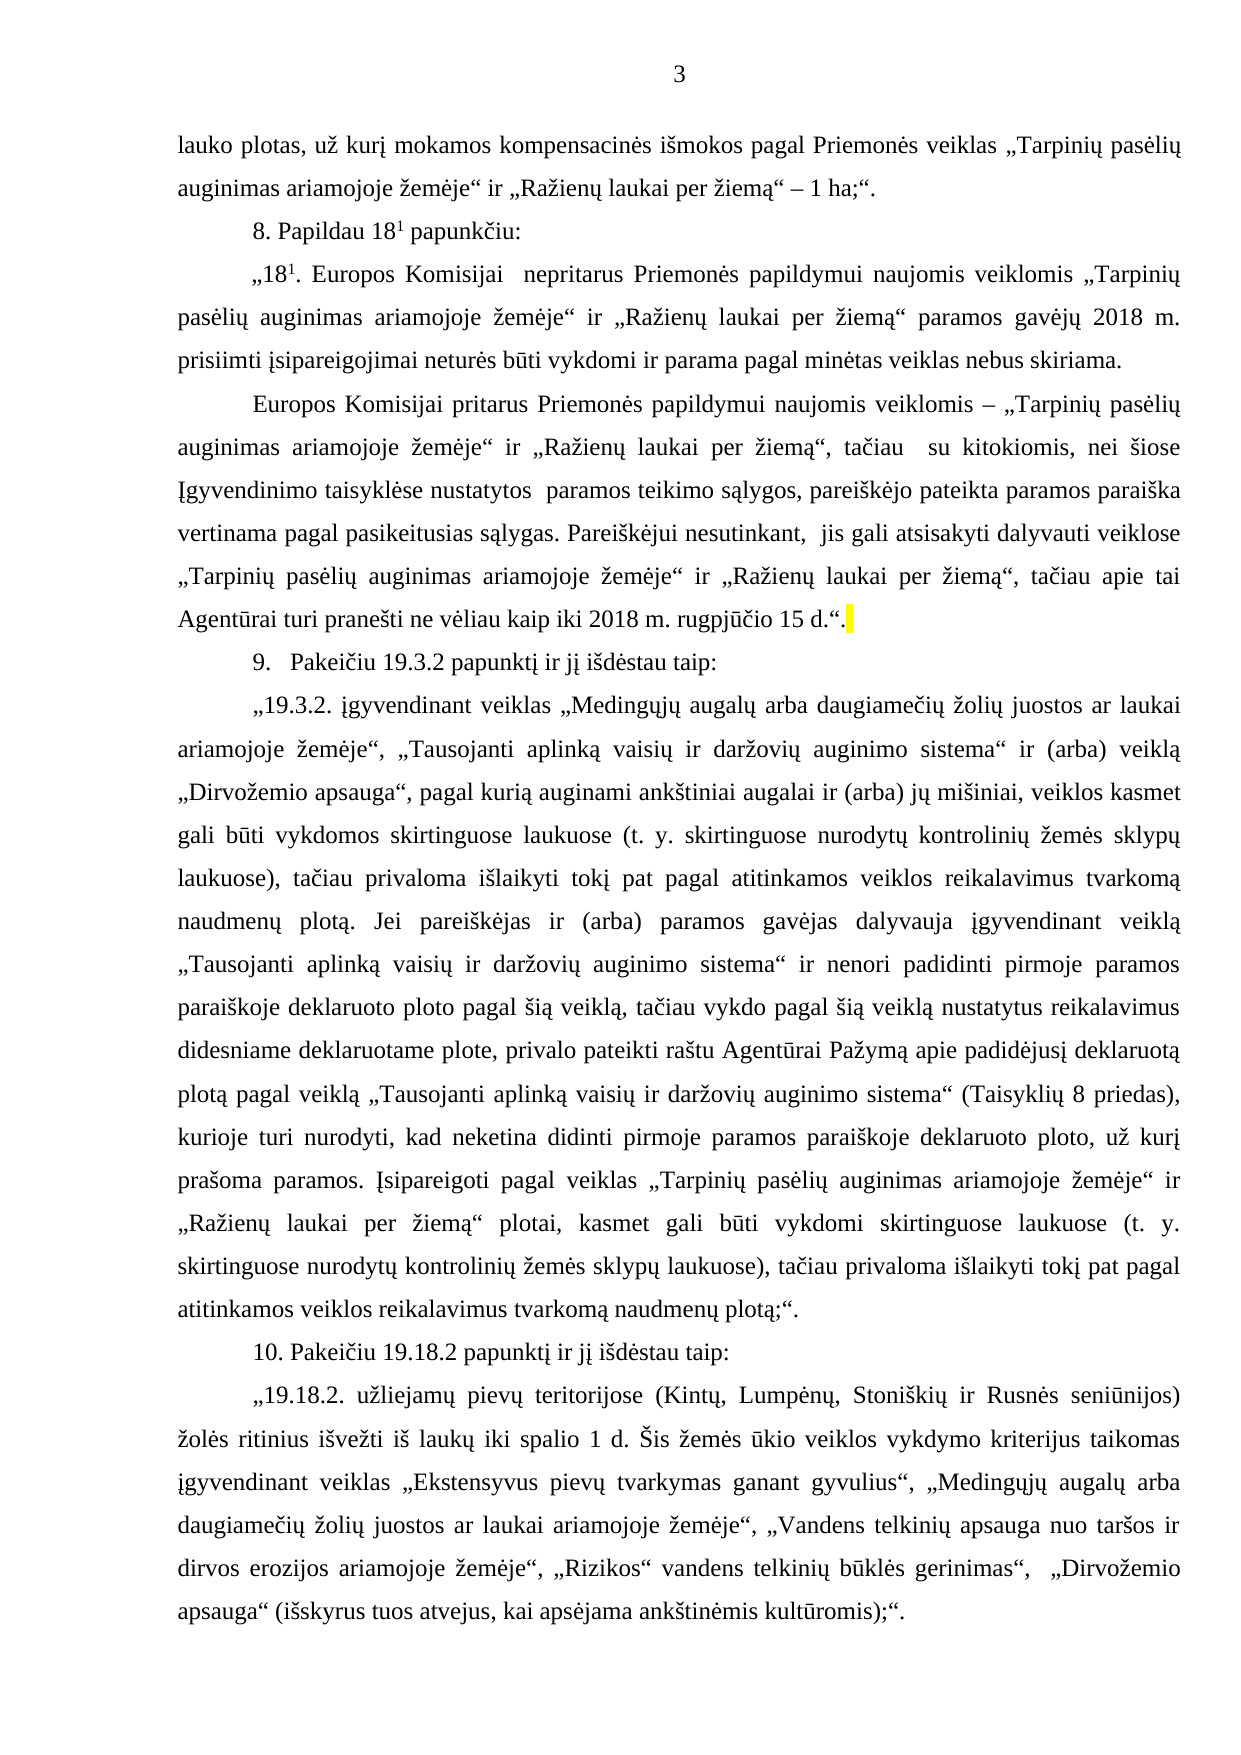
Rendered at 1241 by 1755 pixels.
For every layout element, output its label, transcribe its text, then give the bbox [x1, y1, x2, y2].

text Europos Komisijai pritarus Priemonės papildymui naujomis veiklomis – „Tarpinių pasėlių auginimas ariamojoje žemėje“ ir „Ražienų laukai per žiemą“, tačiau su kitokiomis, nei šiose Įgyvendinimo taisyklėse nustatytos paramos teikimo sąlygos, pareiškėjo pateikta paramos paraiška vertinama pagal pasikeitusias sąlygas. Pareiškėjui nesutinkant, jis gali atsisakyti dalyvauti veiklose „Tarpinių pasėlių auginimas ariamojoje žemėje“ ir „Ražienų laukai per žiemą“, tačiau apie tai Agentūrai turi pranešti ne vėliau kaip iki 2018 m. rugpjūčio 15 d.“. [177, 389, 1181, 633]
text „19.18.2. užliejamų pievų teritorijose (Kintų, Lumpėnų, Stoniškių ir Rusnės seniūnijos) žolės ritinius išvežti iš laukų iki spalio 1 d. Šis žemės ūkio veiklos vykdymo kriterijus taikomas įgyvendinant veiklas „Ekstensyvus pievų tvarkymas ganant gyvulius“, „Medingųjų augalų arba daugiamečių žolių juostos ar laukai ariamojoje žemėje“, „Vandens telkinių apsauga nuo taršos ir dirvos erozijos ariamojoje žemėje“, „Rizikos“ vandens telkinių būklės gerinimas“, „Dirvožemio apsauga“ (išskyrus tuos atvejus, kai apsėjama ankštinėmis kultūromis);“. [177, 1381, 1181, 1625]
text 9. Pakeičiu 19.3.2 papunktį ir jį išdėstau taip: [252, 647, 1181, 676]
text „181. Europos Komisijai nepritarus Priemonės papildymui naujomis veiklomis „Tarpinių pasėlių auginimas ariamojoje žemėje“ ir „Ražienų laukai per žiemą“ paramos gavėjų 2018 m. prisiimti įsipareigojimai neturės būti vykdomi ir parama pagal minėtas veiklas nebus skiriama. [177, 259, 1181, 374]
text „19.3.2. įgyvendinant veiklas „Medingųjų augalų arba daugiamečių žolių juostos ar laukai ariamojoje žemėje“, „Tausojanti aplinką vaisių ir daržovių auginimo sistema“ ir (arba) veiklą „Dirvožemio apsauga“, pagal kurią auginami ankštiniai augalai ir (arba) jų mišiniai, veiklos kasmet gali būti vykdomos skirtinguose laukuose (t. y. skirtinguose nurodytų kontrolinių žemės sklypų laukuose), tačiau privaloma išlaikyti tokį pat pagal atitinkamos veiklos reikalavimus tvarkomą naudmenų plotą. Jei pareiškėjas ir (arba) paramos gavėjas dalyvauja įgyvendinant veiklą „Tausojanti aplinką vaisių ir daržovių auginimo sistema“ ir nenori padidinti pirmoje paramos paraiškoje deklaruoto ploto pagal šią veiklą, tačiau vykdo pagal šią veiklą nustatytus reikalavimus didesniame deklaruotame plote, privalo pateikti raštu Agentūrai Pažymą apie padidėjusį deklaruotą plotą pagal veiklą „Tausojanti aplinką vaisių ir daržovių auginimo sistema“ (Taisyklių 8 priedas), kurioje turi nurodyti, kad neketina didinti pirmoje paramos paraiškoje deklaruoto ploto, už kurį prašoma paramos. Įsipareigoti pagal veiklas „Tarpinių pasėlių auginimas ariamojoje žemėje“ ir „Ražienų laukai per žiemą“ plotai, kasmet gali būti vykdomi skirtinguose laukuose (t. y. skirtinguose nurodytų kontrolinių žemės sklypų laukuose), tačiau privaloma išlaikyti tokį pat pagal atitinkamos veiklos reikalavimus tvarkomą naudmenų plotą;“. [177, 691, 1181, 1323]
text lauko plotas, už kurį mokamos kompensacinės išmokos pagal Priemonės veiklas „Tarpinių pasėlių auginimas ariamojoje žemėje“ ir „Ražienų laukai per žiemą“ – 1 ha;“. [177, 130, 1181, 202]
text 10. Pakeičiu 19.18.2 papunktį ir jį išdėstau taip: [177, 1337, 1181, 1366]
text 8. Papildau 181 papunkčiu: [177, 216, 1181, 245]
